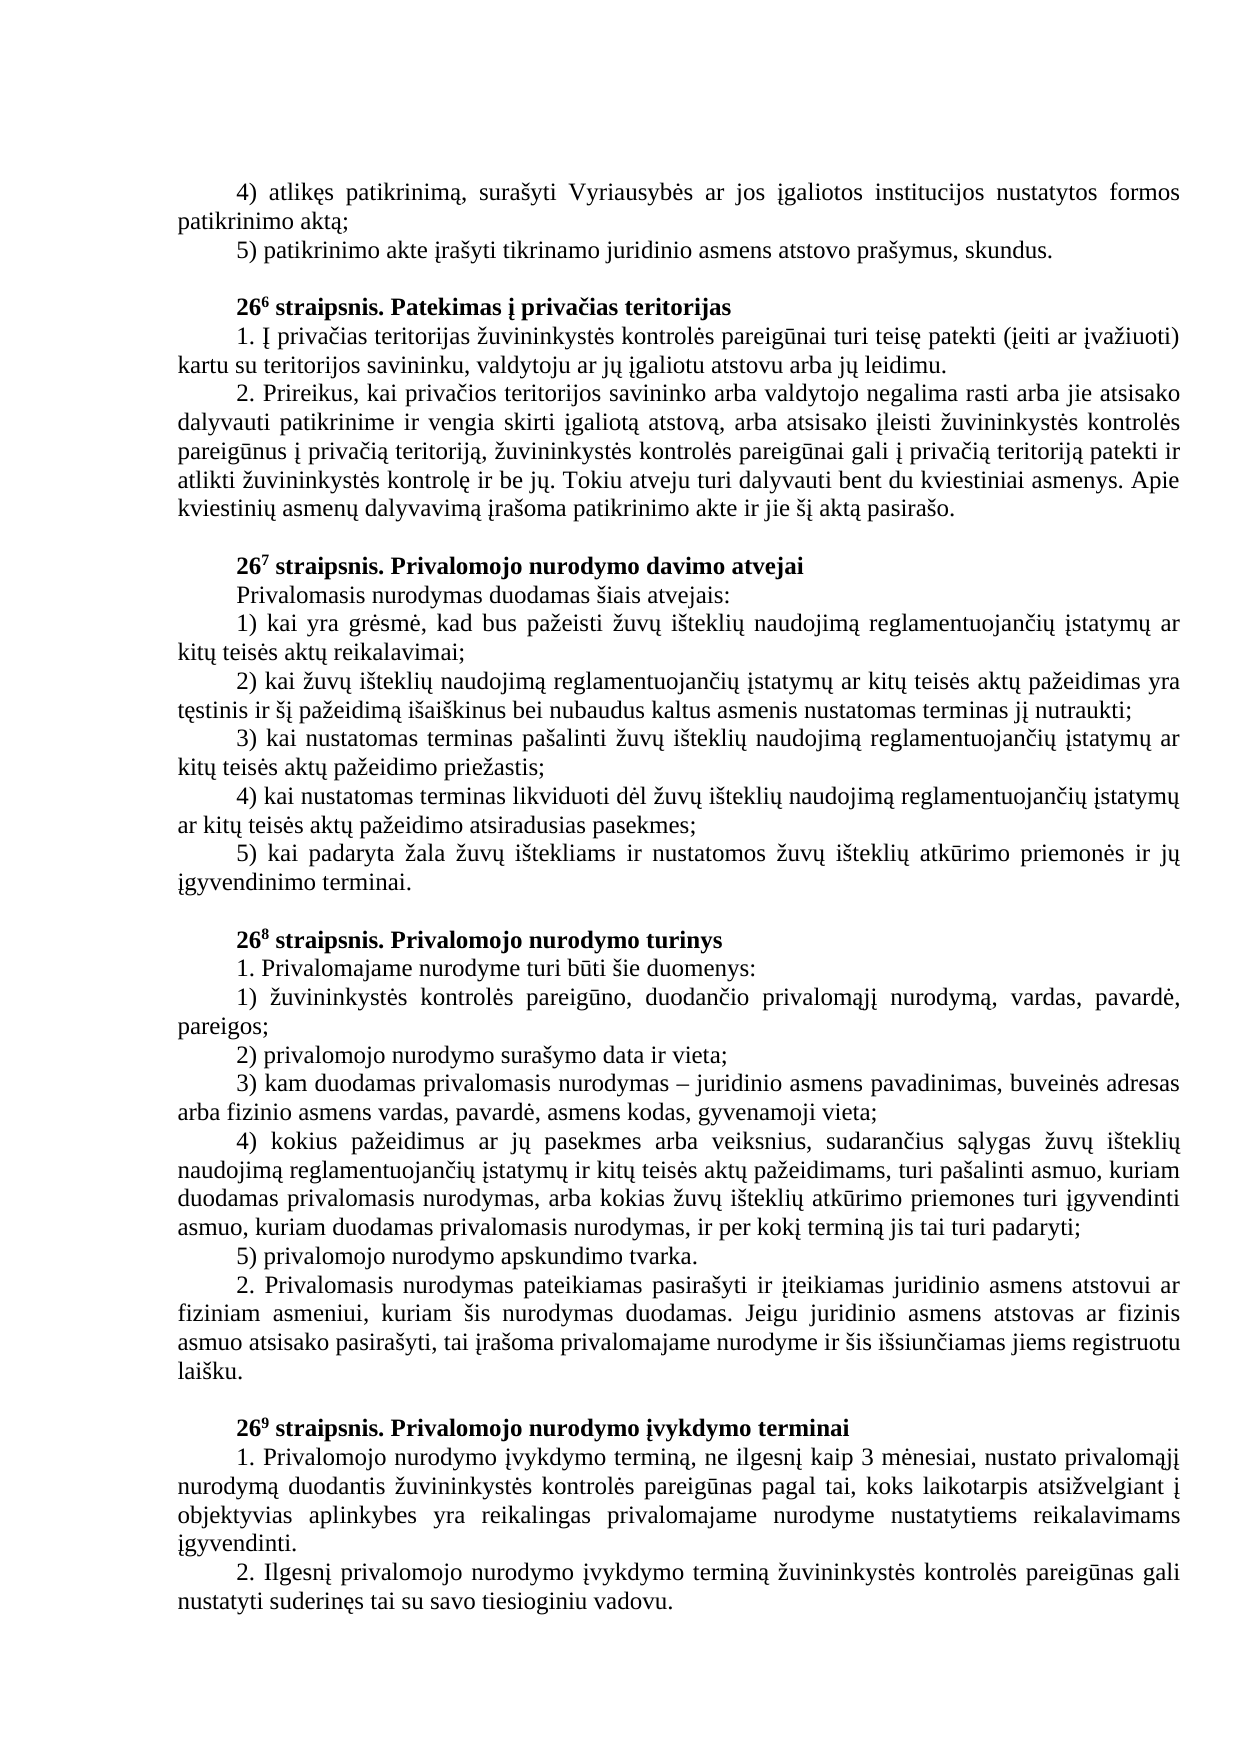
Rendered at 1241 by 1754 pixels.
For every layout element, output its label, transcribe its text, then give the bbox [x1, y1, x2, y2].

text 1) kai yra grėsmė, kad bus pažeisti žuvų išteklių naudojimą reglamentuojančių įstatymų ar kitų teisės aktų reikalavimai; [177, 608, 1181, 666]
text 5) privalomojo nurodymo apskundimo tvarka. [177, 1241, 1181, 1270]
text 1. Į privačias teritorijas žuvininkystės kontrolės pareigūnai turi teisę patekti (įeiti ar įvažiuoti) kartu su teritorijos savininku, valdytoju ar jų įgaliotu atstovu arba jų leidimu. [177, 321, 1181, 378]
text 2) kai žuvų išteklių naudojimą reglamentuojančių įstatymų ar kitų teisės aktų pažeidimas yra tęstinis ir šį pažeidimą išaiškinus bei nubaudus kaltus asmenis nustatomas terminas jį nutraukti; [177, 666, 1181, 723]
text 1. Privalomojo nurodymo įvykdymo terminą, ne ilgesnį kaip 3 mėnesiai, nustato privalomąjį nurodymą duodantis žuvininkystės kontrolės pareigūnas pagal tai, koks laikotarpis atsižvelgiant į objektyvias aplinkybes yra reikalingas privalomajame nurodyme nustatytiems reikalavimams įgyvendinti. [177, 1442, 1181, 1557]
text 268 straipsnis. Privalomojo nurodymo turinys [177, 925, 1181, 953]
text 267 straipsnis. Privalomojo nurodymo davimo atvejai [177, 551, 1181, 580]
text 2. Prireikus, kai privačios teritorijos savininko arba valdytojo negalima rasti arba jie atsisako dalyvauti patikrinime ir vengia skirti įgaliotą atstovą, arba atsisako įleisti žuvininkystės kontrolės pareigūnus į privačią teritoriją, žuvininkystės kontrolės pareigūnai gali į privačią teritoriją patekti ir atlikti žuvininkystės kontrolę ir be jų. Tokiu atveju turi dalyvauti bent du kviestiniai asmenys. Apie kviestinių asmenų dalyvavimą įrašoma patikrinimo akte ir jie šį aktą pasirašo. [177, 378, 1181, 522]
text 4) kai nustatomas terminas likviduoti dėl žuvų išteklių naudojimą reglamentuojančių įstatymų ar kitų teisės aktų pažeidimo atsiradusias pasekmes; [177, 781, 1181, 838]
text 5) kai padaryta žala žuvų ištekliams ir nustatomos žuvų išteklių atkūrimo priemonės ir jų įgyvendinimo terminai. [177, 838, 1181, 896]
text 1. Privalomajame nurodyme turi būti šie duomenys: [177, 953, 1181, 982]
text 2. Privalomasis nurodymas pateikiamas pasirašyti ir įteikiamas juridinio asmens atstovui ar fiziniam asmeniui, kuriam šis nurodymas duodamas. Jeigu juridinio asmens atstovas ar fizinis asmuo atsisako pasirašyti, tai įrašoma privalomajame nurodyme ir šis išsiunčiamas jiems registruotu laišku. [177, 1270, 1181, 1385]
text 269 straipsnis. Privalomojo nurodymo įvykdymo terminai [177, 1413, 1181, 1442]
text 4) atlikęs patikrinimą, surašyti Vyriausybės ar jos įgaliotos institucijos nustatytos formos patikrinimo aktą; [177, 177, 1181, 235]
text 1) žuvininkystės kontrolės pareigūno, duodančio privalomąjį nurodymą, vardas, pavardė, pareigos; [177, 982, 1181, 1040]
text 266 straipsnis. Patekimas į privačias teritorijas [177, 292, 1181, 321]
text 4) kokius pažeidimus ar jų pasekmes arba veiksnius, sudarančius sąlygas žuvų išteklių naudojimą reglamentuojančių įstatymų ir kitų teisės aktų pažeidimams, turi pašalinti asmuo, kuriam duodamas privalomasis nurodymas, arba kokias žuvų išteklių atkūrimo priemones turi įgyvendinti asmuo, kuriam duodamas privalomasis nurodymas, ir per kokį terminą jis tai turi padaryti; [177, 1126, 1181, 1241]
text 2) privalomojo nurodymo surašymo data ir vieta; [177, 1040, 1181, 1068]
text 3) kai nustatomas terminas pašalinti žuvų išteklių naudojimą reglamentuojančių įstatymų ar kitų teisės aktų pažeidimo priežastis; [177, 723, 1181, 781]
text 5) patikrinimo akte įrašyti tikrinamo juridinio asmens atstovo prašymus, skundus. [177, 235, 1181, 263]
text 3) kam duodamas privalomasis nurodymas – juridinio asmens pavadinimas, buveinės adresas arba fizinio asmens vardas, pavardė, asmens kodas, gyvenamoji vieta; [177, 1068, 1181, 1126]
text Privalomasis nurodymas duodamas šiais atvejais: [177, 580, 1181, 608]
text 2. Ilgesnį privalomojo nurodymo įvykdymo terminą žuvininkystės kontrolės pareigūnas gali nustatyti suderinęs tai su savo tiesioginiu vadovu. [177, 1557, 1181, 1615]
